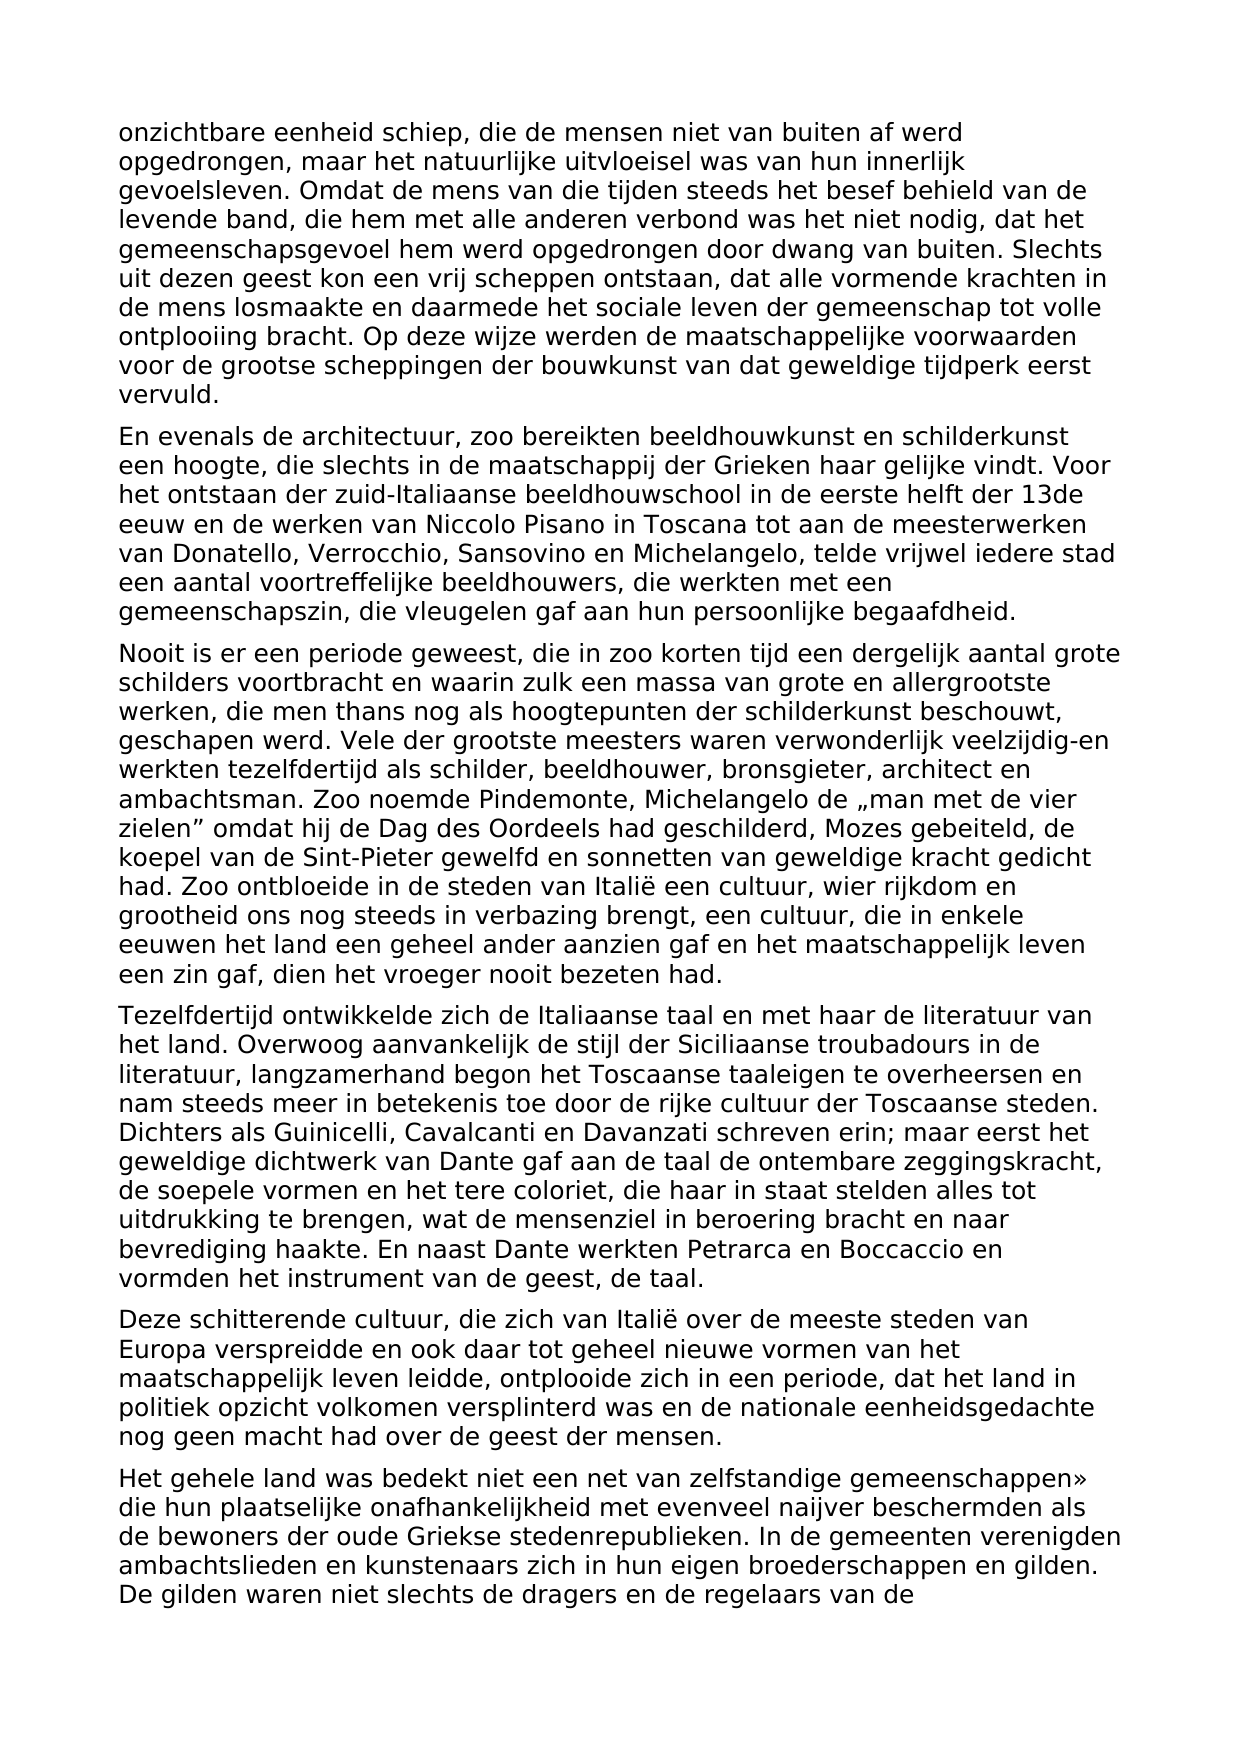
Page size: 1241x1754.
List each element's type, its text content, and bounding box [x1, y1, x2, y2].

text onzichtbare eenheid schiep, die de mensen niet van buiten af werd opgedrongen, maar het natuurlijke uitvloeisel was van hun innerlijk gevoelsleven. Omdat de mens van die tijden steeds het besef behield van de levende band, die hem met alle anderen verbond was het niet nodig, dat het gemeenschapsgevoel hem werd opgedrongen door dwang van buiten. Slechts uit dezen geest kon een vrij scheppen ontstaan, dat alle vormende krachten in de mens losmaakte en daarmede het sociale leven der gemeenschap tot volle ontplooiing bracht. Op deze wijze werden de maatschappelijke voorwaarden voor de grootse scheppingen der bouwkunst van dat geweldige tijdperk eerst vervuld. [118, 118, 1122, 410]
text Deze schitterende cultuur, die zich van Italië over de meeste steden van Europa verspreidde en ook daar tot geheel nieuwe vormen van het maatschappelijk leven leidde, ontplooide zich in een periode, dat het land in politiek opzicht volkomen versplinterd was en de nationale eenheidsgedachte nog geen macht had over de geest der mensen. [118, 1306, 1122, 1451]
text Het gehele land was bedekt niet een net van zelfstandige gemeenschappen» die hun plaatselijke onafhankelijkheid met evenveel naijver beschermden als de bewoners der oude Griekse stedenrepublieken. In de gemeenten verenigden ambachtslieden en kunstenaars zich in hun eigen broederschappen en gilden. De gilden waren niet slechts de dragers en de regelaars van de [118, 1464, 1122, 1610]
text Nooit is er een periode geweest, die in zoo korten tijd een dergelijk aantal grote schilders voortbracht en waarin zulk een massa van grote en allergrootste werken, die men thans nog als hoogtepunten der schilderkunst beschouwt, geschapen werd. Vele der grootste meesters waren verwonderlijk veelzijdig-en werkten tezelfdertijd als schilder, beeldhouwer, bronsgieter, architect en ambachtsman. Zoo noemde Pindemonte, Michelangelo de „man met de vier zielen” omdat hij de Dag des Oordeels had geschilderd, Mozes gebeiteld, de koepel van de Sint-Pieter gewelfd en sonnetten van geweldige kracht gedicht had. Zoo ontbloeide in de steden van Italië een cultuur, wier rijkdom en grootheid ons nog steeds in verbazing brengt, een cultuur, die in enkele eeuwen het land een geheel ander aanzien gaf en het maatschappelijk leven een zin gaf, dien het vroeger nooit bezeten had. [118, 639, 1122, 989]
text En evenals de architectuur, zoo bereikten beeldhouwkunst en schilderkunst een hoogte, die slechts in de maatschappij der Grieken haar gelijke vindt. Voor het ontstaan der zuid-Italiaanse beeldhouwschool in de eerste helft der 13de eeuw en de werken van Niccolo Pisano in Toscana tot aan de meesterwerken van Donatello, Verrocchio, Sansovino en Michelangelo, telde vrijwel iedere stad een aantal voortreffelijke beeldhouwers, die werkten met een gemeenschapszin, die vleugelen gaf aan hun persoonlijke begaafdheid. [118, 422, 1122, 626]
text Tezelfdertijd ontwikkelde zich de Italiaanse taal en met haar de literatuur van het land. Overwoog aanvankelijk de stijl der Siciliaanse troubadours in de literatuur, langzamerhand begon het Toscaanse taaleigen te overheersen en nam steeds meer in betekenis toe door de rijke cultuur der Toscaanse steden. Dichters als Guinicelli, Cavalcanti en Davanzati schreven erin; maar eerst het geweldige dichtwerk van Dante gaf aan de taal de ontembare zeggingskracht, de soepele vormen en het tere coloriet, die haar in staat stelden alles tot uitdrukking te brengen, wat de mensenziel in beroering bracht en naar bevrediging haakte. En naast Dante werkten Petrarca en Boccaccio en vormden het instrument van de geest, de taal. [118, 1001, 1122, 1293]
